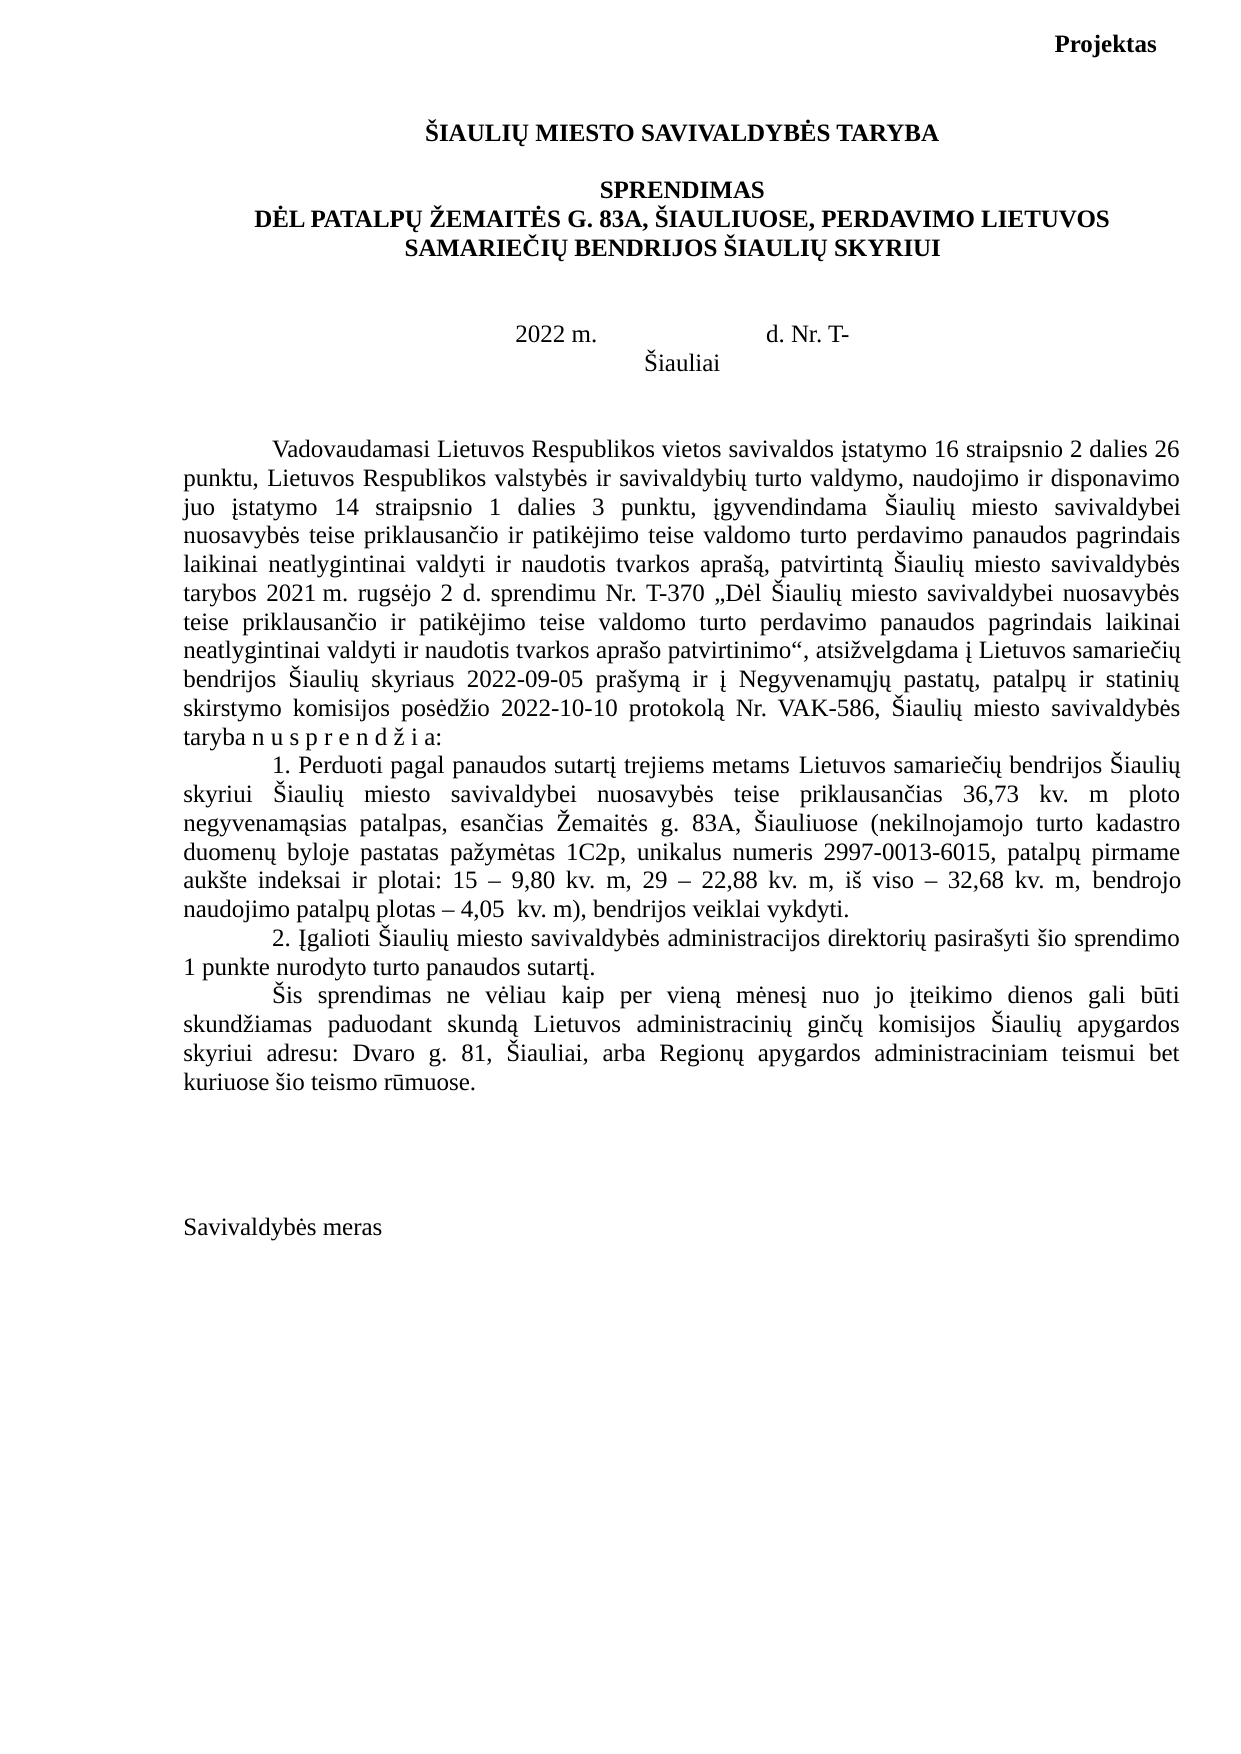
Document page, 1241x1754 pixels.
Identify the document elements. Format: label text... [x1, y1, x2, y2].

text ŠIAULIŲ MIESTO SAVIVALDYBĖS TARYBA [183, 118, 1181, 147]
text 2022 m. d. Nr. T- [183, 319, 1181, 348]
text Vadovaudamasi Lietuvos Respublikos vietos savivaldos įstatymo 16 straipsnio 2 dalies 26 punktu, Lietuvos Respublikos valstybės ir savivaldybių turto valdymo, naudojimo ir disponavimo juo įstatymo 14 straipsnio 1 dalies 3 punktu, įgyvendindama Šiaulių miesto savivaldybei nuosavybės teise priklausančio ir patikėjimo teise valdomo turto perdavimo panaudos pagrindais laikinai neatlygintinai valdyti ir naudotis tvarkos aprašą, patvirtintą Šiaulių miesto savivaldybės tarybos 2021 m. rugsėjo 2 d. sprendimu Nr. T-370 „Dėl Šiaulių miesto savivaldybei nuosavybės teise priklausančio ir patikėjimo teise valdomo turto perdavimo panaudos pagrindais laikinai neatlygintinai valdyti ir naudotis tvarkos aprašo patvirtinimo“, atsižvelgdama į Lietuvos samariečių bendrijos Šiaulių skyriaus 2022-09-05 prašymą ir į Negyvenamųjų pastatų, patalpų ir statinių skirstymo komisijos posėdžio 2022-10-10 protokolą Nr. VAK-586, Šiaulių miesto savivaldybės taryba n u s p r e n d ž i a: [183, 434, 1181, 751]
text Šiauliai [183, 348, 1181, 377]
text SPRENDIMAS [183, 176, 1181, 204]
text 1. Perduoti pagal panaudos sutartį trejiems metams Lietuvos samariečių bendrijos Šiaulių skyriui Šiaulių miesto savivaldybei nuosavybės teise priklausančias 36,73 kv. m ploto negyvenamąsias patalpas, esančias Žemaitės g. 83A, Šiauliuose (nekilnojamojo turto kadastro duomenų byloje pastatas pažymėtas 1C2p, unikalus numeris 2997-0013-6015, patalpų pirmame aukšte indeksai ir plotai: 15 – 9,80 kv. m, 29 – 22,88 kv. m, iš viso – 32,68 kv. m, bendrojo naudojimo patalpų plotas – 4,05 kv. m), bendrijos veiklai vykdyti. [183, 751, 1181, 923]
text Savivaldybės meras [183, 1212, 1181, 1241]
text DĖL PATALPŲ ŽEMAITĖS G. 83A, ŠIAULIUOSE, PERDAVIMO LIETUVOS SAMARIEČIŲ BENDRIJOS ŠIAULIŲ SKYRIUI [183, 204, 1181, 262]
text Šis sprendimas ne vėliau kaip per vieną mėnesį nuo jo įteikimo dienos gali būti skundžiamas paduodant skundą Lietuvos administracinių ginčų komisijos Šiaulių apygardos skyriui adresu: Dvaro g. 81, Šiauliai, arba Regionų apygardos administraciniam teismui bet kuriuose šio teismo rūmuose. [183, 981, 1181, 1096]
text 2. Įgalioti Šiaulių miesto savivaldybės administracijos direktorių pasirašyti šio sprendimo 1 punkte nurodyto turto panaudos sutartį. [183, 923, 1181, 981]
